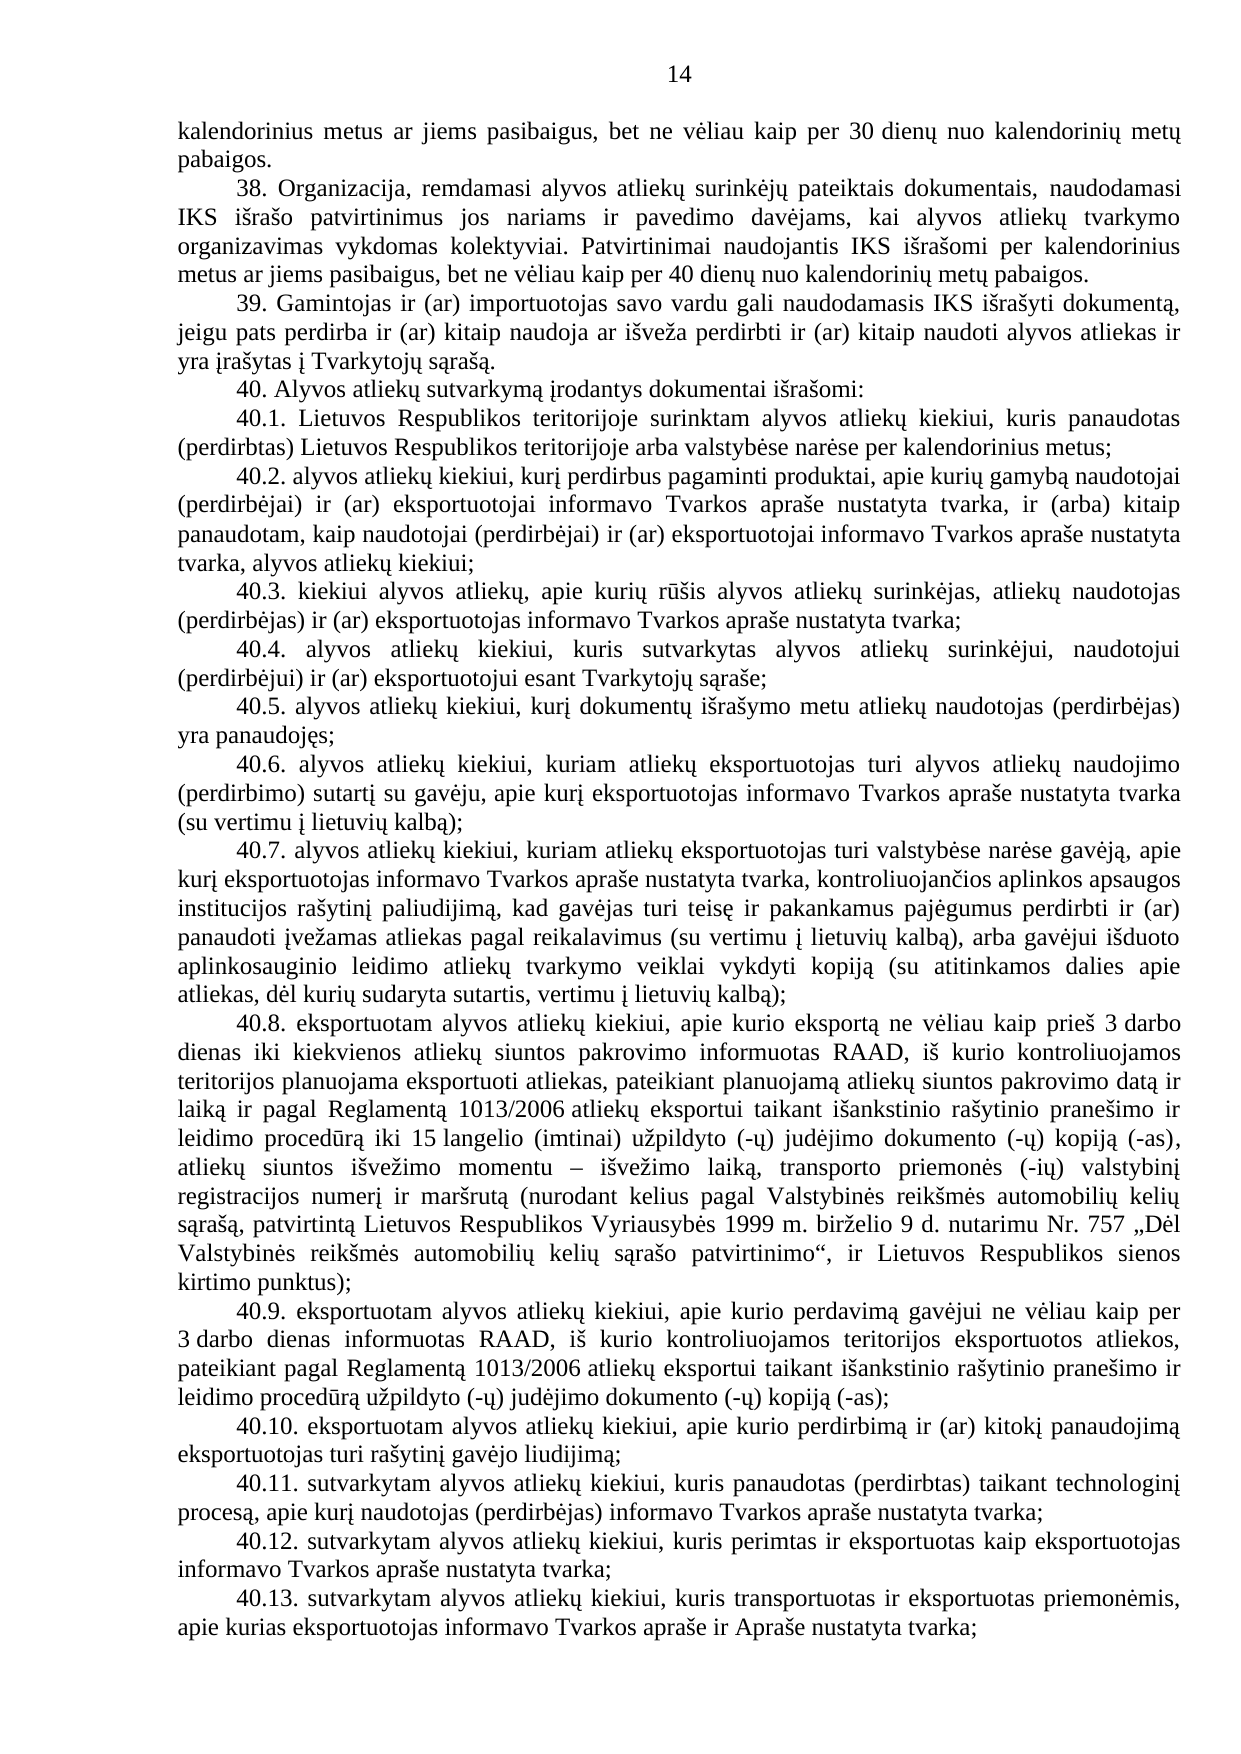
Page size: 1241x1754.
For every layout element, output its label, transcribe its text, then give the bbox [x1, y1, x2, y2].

text kalendorinius metus ar jiems pasibaigus, bet ne vėliau kaip per 30 dienų nuo kalendorinių metų pabaigos. [177, 116, 1181, 173]
text 40.3. kiekiui alyvos atliekų, apie kurių rūšis alyvos atliekų surinkėjas, atliekų naudotojas (perdirbėjas) ir (ar) eksportuotojas informavo Tvarkos apraše nustatyta tvarka; [177, 576, 1181, 634]
text 40.5. alyvos atliekų kiekiui, kurį dokumentų išrašymo metu atliekų naudotojas (perdirbėjas) yra panaudojęs; [177, 691, 1181, 749]
text 40.4. alyvos atliekų kiekiui, kuris sutvarkytas alyvos atliekų surinkėjui, naudotojui (perdirbėjui) ir (ar) eksportuotojui esant Tvarkytojų sąraše; [177, 634, 1181, 691]
text 40.8. eksportuotam alyvos atliekų kiekiui, apie kurio eksportą ne vėliau kaip prieš 3 darbo dienas iki kiekvienos atliekų siuntos pakrovimo informuotas RAAD, iš kurio kontroliuojamos teritorijos planuojama eksportuoti atliekas, pateikiant planuojamą atliekų siuntos pakrovimo datą ir laiką ir pagal Reglamentą 1013/2006 atliekų eksportui taikant išankstinio rašytinio pranešimo ir leidimo procedūrą iki 15 langelio (imtinai) užpildyto (-ų) judėjimo dokumento (-ų) kopiją (-as), atliekų siuntos išvežimo momentu – išvežimo laiką, transporto priemonės (-ių) valstybinį registracijos numerį ir maršrutą (nurodant kelius pagal Valstybinės reikšmės automobilių kelių sąrašą, patvirtintą Lietuvos Respublikos Vyriausybės 1999 m. birželio 9 d. nutarimu Nr. 757 „Dėl Valstybinės reikšmės automobilių kelių sąrašo patvirtinimo“, ir Lietuvos Respublikos sienos kirtimo punktus); [177, 1008, 1181, 1296]
text 40.7. alyvos atliekų kiekiui, kuriam atliekų eksportuotojas turi valstybėse narėse gavėją, apie kurį eksportuotojas informavo Tvarkos apraše nustatyta tvarka, kontroliuojančios aplinkos apsaugos institucijos rašytinį paliudijimą, kad gavėjas turi teisę ir pakankamus pajėgumus perdirbti ir (ar) panaudoti įvežamas atliekas pagal reikalavimus (su vertimu į lietuvių kalbą), arba gavėjui išduoto aplinkosauginio leidimo atliekų tvarkymo veiklai vykdyti kopiją (su atitinkamos dalies apie atliekas, dėl kurių sudaryta sutartis, vertimu į lietuvių kalbą); [177, 836, 1181, 1008]
text 40.12. sutvarkytam alyvos atliekų kiekiui, kuris perimtas ir eksportuotas kaip eksportuotojas informavo Tvarkos apraše nustatyta tvarka; [177, 1526, 1181, 1583]
text 40.2. alyvos atliekų kiekiui, kurį perdirbus pagaminti produktai, apie kurių gamybą naudotojai (perdirbėjai) ir (ar) eksportuotojai informavo Tvarkos apraše nustatyta tvarka, ir (arba) kitaip panaudotam, kaip naudotojai (perdirbėjai) ir (ar) eksportuotojai informavo Tvarkos apraše nustatyta tvarka, alyvos atliekų kiekiui; [177, 461, 1181, 576]
text 40. Alyvos atliekų sutvarkymą įrodantys dokumentai išrašomi: [177, 374, 1181, 403]
text 40.13. sutvarkytam alyvos atliekų kiekiui, kuris transportuotas ir eksportuotas priemonėmis, apie kurias eksportuotojas informavo Tvarkos apraše ir Apraše nustatyta tvarka; [177, 1583, 1181, 1641]
text 40.9. eksportuotam alyvos atliekų kiekiui, apie kurio perdavimą gavėjui ne vėliau kaip per 3 darbo dienas informuotas RAAD, iš kurio kontroliuojamos teritorijos eksportuotos atliekos, pateikiant pagal Reglamentą 1013/2006 atliekų eksportui taikant išankstinio rašytinio pranešimo ir leidimo procedūrą užpildyto (-ų) judėjimo dokumento (-ų) kopiją (-as); [177, 1296, 1181, 1411]
text 40.6. alyvos atliekų kiekiui, kuriam atliekų eksportuotojas turi alyvos atliekų naudojimo (perdirbimo) sutartį su gavėju, apie kurį eksportuotojas informavo Tvarkos apraše nustatyta tvarka (su vertimu į lietuvių kalbą); [177, 749, 1181, 836]
text 38. Organizacija, remdamasi alyvos atliekų surinkėjų pateiktais dokumentais, naudodamasi IKS išrašo patvirtinimus jos nariams ir pavedimo davėjams, kai alyvos atliekų tvarkymo organizavimas vykdomas kolektyviai. Patvirtinimai naudojantis IKS išrašomi per kalendorinius metus ar jiems pasibaigus, bet ne vėliau kaip per 40 dienų nuo kalendorinių metų pabaigos. [177, 173, 1181, 288]
text 39. Gamintojas ir (ar) importuotojas savo vardu gali naudodamasis IKS išrašyti dokumentą, jeigu pats perdirba ir (ar) kitaip naudoja ar išveža perdirbti ir (ar) kitaip naudoti alyvos atliekas ir yra įrašytas į Tvarkytojų sąrašą. [177, 288, 1181, 374]
text 40.1. Lietuvos Respublikos teritorijoje surinktam alyvos atliekų kiekiui, kuris panaudotas (perdirbtas) Lietuvos Respublikos teritorijoje arba valstybėse narėse per kalendorinius metus; [177, 403, 1181, 461]
text 40.11. sutvarkytam alyvos atliekų kiekiui, kuris panaudotas (perdirbtas) taikant technologinį procesą, apie kurį naudotojas (perdirbėjas) informavo Tvarkos apraše nustatyta tvarka; [177, 1468, 1181, 1526]
text 40.10. eksportuotam alyvos atliekų kiekiui, apie kurio perdirbimą ir (ar) kitokį panaudojimą eksportuotojas turi rašytinį gavėjo liudijimą; [177, 1411, 1181, 1468]
